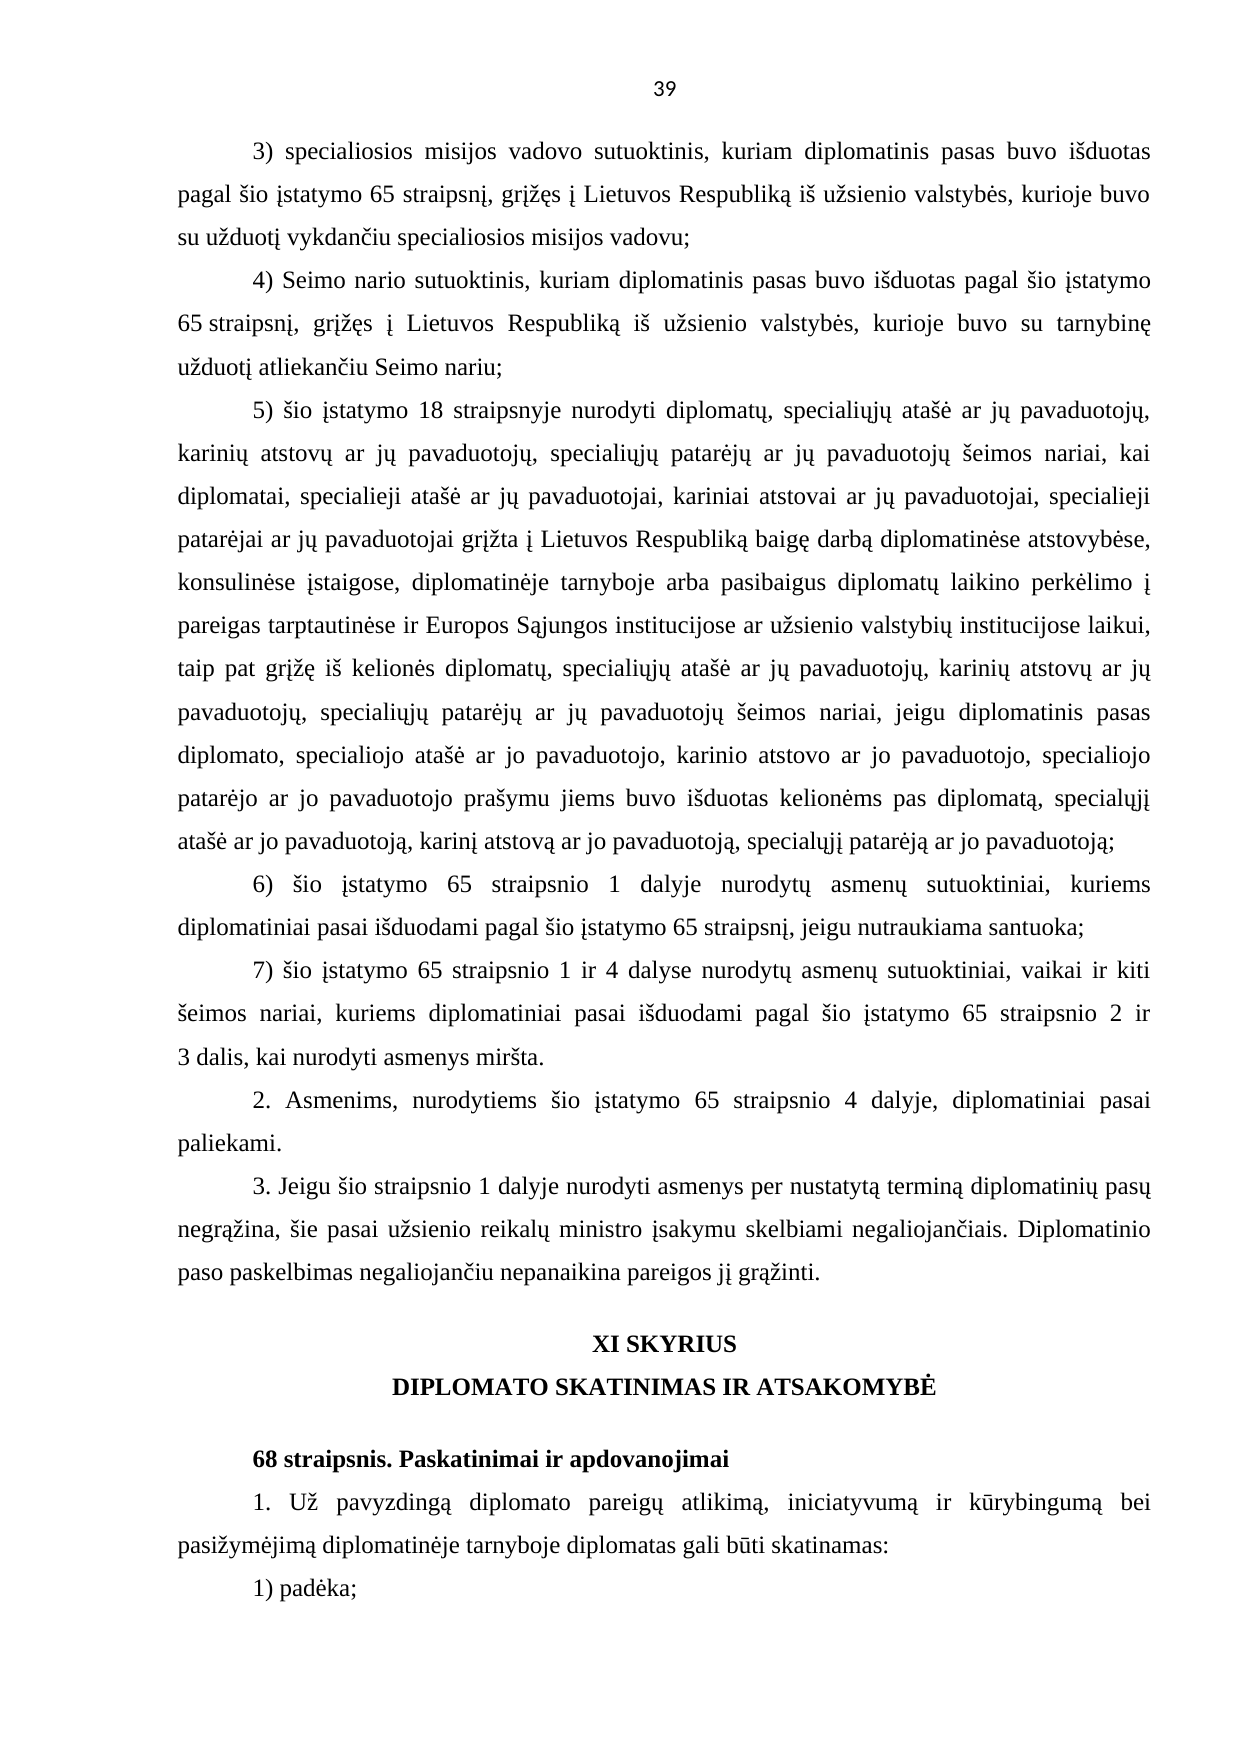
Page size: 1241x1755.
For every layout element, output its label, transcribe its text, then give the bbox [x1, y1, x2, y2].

text 5) šio įstatymo 18 straipsnyje nurodyti diplomatų, specialiųjų atašė ar jų pavaduotojų, karinių atstovų ar jų pavaduotojų, specialiųjų patarėjų ar jų pavaduotojų šeimos nariai, kai diplomatai, specialieji atašė ar jų pavaduotojai, kariniai atstovai ar jų pavaduotojai, specialieji patarėjai ar jų pavaduotojai grįžta į Lietuvos Respubliką baigę darbą diplomatinėse atstovybėse, konsulinėse įstaigose, diplomatinėje tarnyboje arba pasibaigus diplomatų laikino perkėlimo į pareigas tarptautinėse ir Europos Sąjungos institucijose ar užsienio valstybių institucijose laikui, taip pat grįžę iš kelionės diplomatų, specialiųjų atašė ar jų pavaduotojų, karinių atstovų ar jų pavaduotojų, specialiųjų patarėjų ar jų pavaduotojų šeimos nariai, jeigu diplomatinis pasas diplomato, specialiojo atašė ar jo pavaduotojo, karinio atstovo ar jo pavaduotojo, specialiojo patarėjo ar jo pavaduotojo prašymu jiems buvo išduotas kelionėms pas diplomatą, specialųjį atašė ar jo pavaduotoją, karinį atstovą ar jo pavaduotoją, specialųjį patarėją ar jo pavaduotoją; [177, 395, 1152, 855]
text 3. Jeigu šio straipsnio 1 dalyje nurodyti asmenys per nustatytą terminą diplomatinių pasų negrąžina, šie pasai užsienio reikalų ministro įsakymu skelbiami negaliojančiais. Diplomatinio paso paskelbimas negaliojančiu nepanaikina pareigos jį grąžinti. [177, 1171, 1152, 1286]
text 6) šio įstatymo 65 straipsnio 1 dalyje nurodytų asmenų sutuoktiniai, kuriems diplomatiniai pasai išduodami pagal šio įstatymo 65 straipsnį, jeigu nutraukiama santuoka; [177, 869, 1152, 941]
text 68 straipsnis. Paskatinimai ir apdovanojimai [177, 1444, 1152, 1473]
text 4) Seimo nario sutuoktinis, kuriam diplomatinis pasas buvo išduotas pagal šio įstatymo 65 straipsnį, grįžęs į Lietuvos Respubliką iš užsienio valstybės, kurioje buvo su tarnybinę užduotį atliekančiu Seimo nariu; [177, 265, 1152, 380]
text DIPLOMATO SKATINIMAS IR ATSAKOMYBĖ [177, 1372, 1152, 1401]
text 1. Už pavyzdingą diplomato pareigų atlikimą, iniciatyvumą ir kūrybingumą bei pasižymėjimą diplomatinėje tarnyboje diplomatas gali būti skatinamas: [177, 1487, 1152, 1559]
text 7) šio įstatymo 65 straipsnio 1 ir 4 dalyse nurodytų asmenų sutuoktiniai, vaikai ir kiti šeimos nariai, kuriems diplomatiniai pasai išduodami pagal šio įstatymo 65 straipsnio 2 ir 3 dalis, kai nurodyti asmenys miršta. [177, 955, 1152, 1070]
text XI SKYRIUS [177, 1329, 1152, 1358]
text 1) padėka; [177, 1573, 1152, 1602]
text 3) specialiosios misijos vadovo sutuoktinis, kuriam diplomatinis pasas buvo išduotas pagal šio įstatymo 65 straipsnį, grįžęs į Lietuvos Respubliką iš užsienio valstybės, kurioje buvo su užduotį vykdančiu specialiosios misijos vadovu; [177, 136, 1152, 251]
text 2. Asmenims, nurodytiems šio įstatymo 65 straipsnio 4 dalyje, diplomatiniai pasai paliekami. [177, 1085, 1152, 1157]
